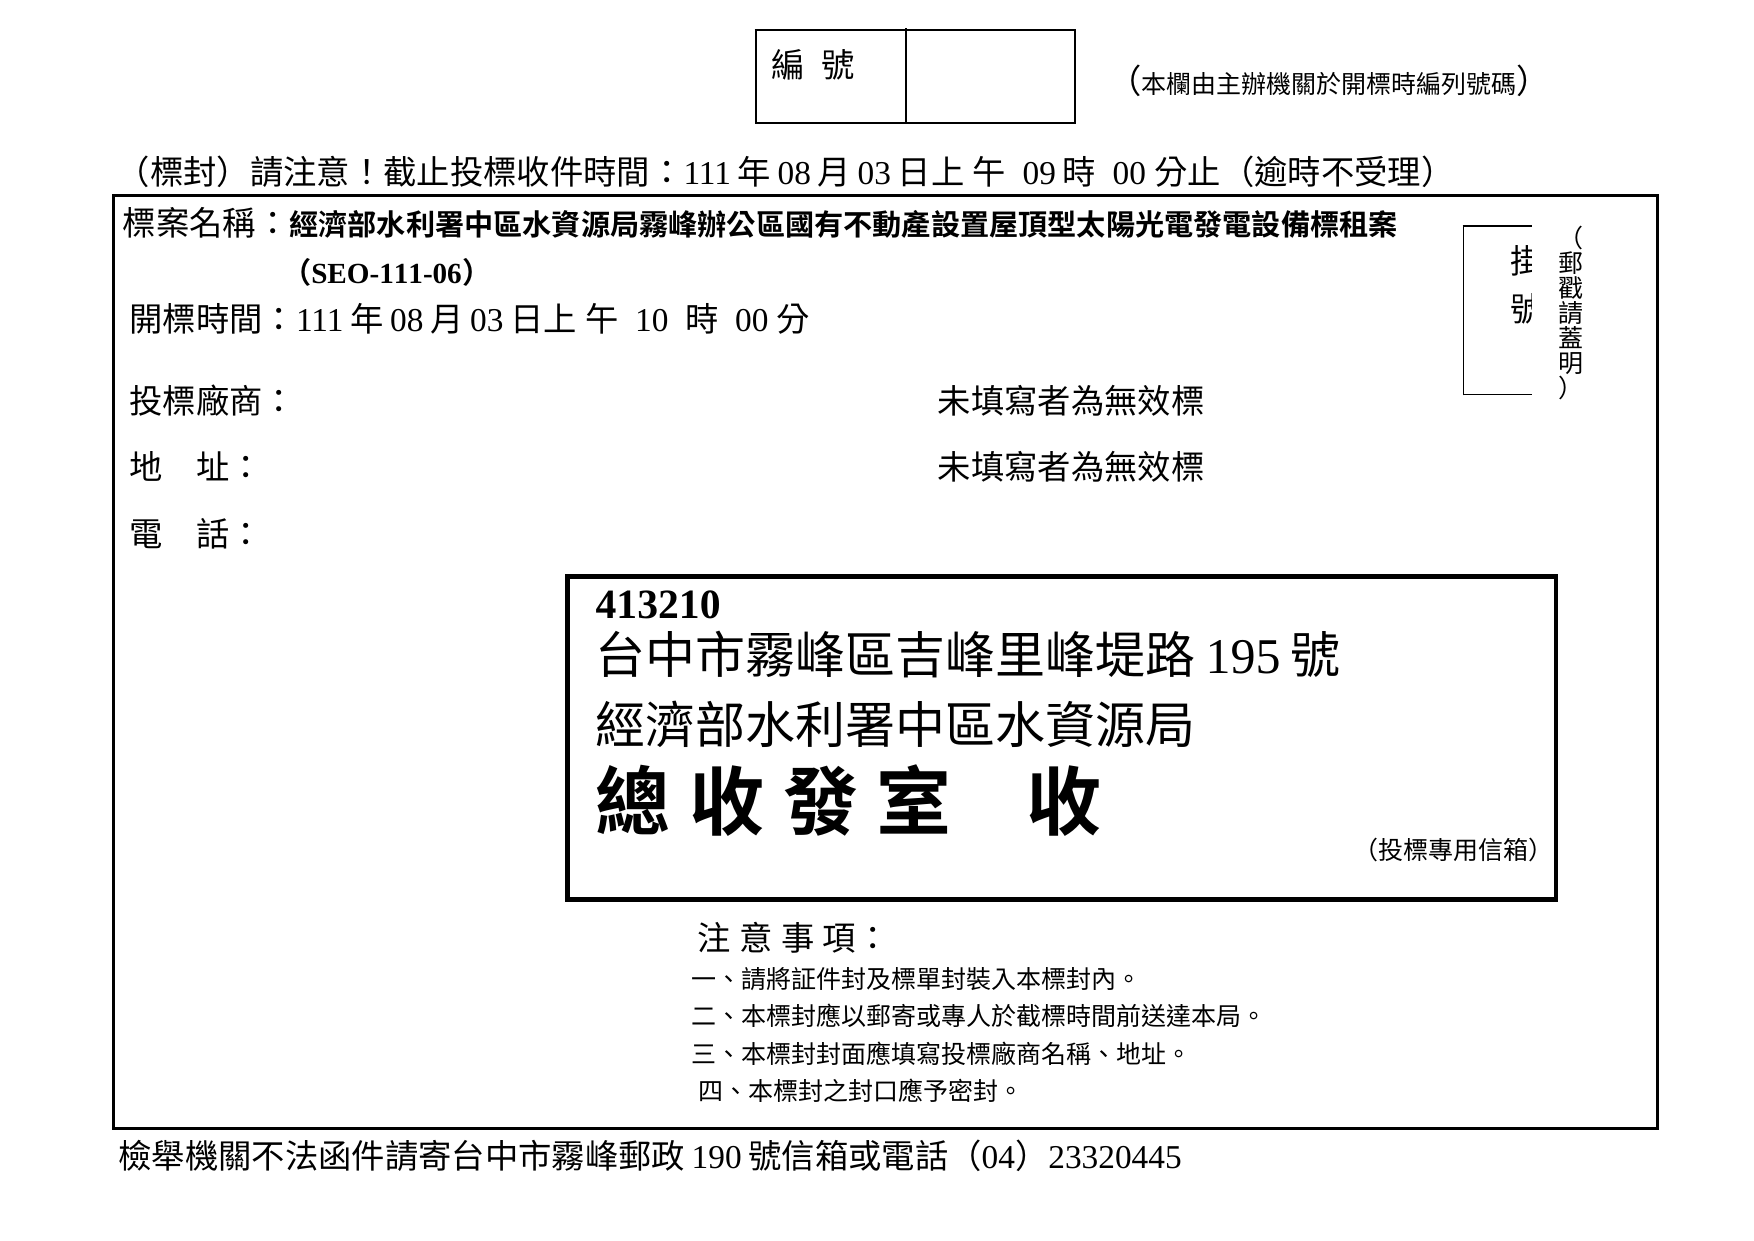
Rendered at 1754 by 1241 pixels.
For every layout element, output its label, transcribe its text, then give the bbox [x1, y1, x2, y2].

text 編 號 [772, 39, 905, 87]
table_cell 413210 台中市霧峰區吉峰里峰堤路195號 經濟部水利署中區水資源局 總 收 發 室 收 （投標專用信箱） [570, 579, 1554, 897]
table_cell 注 意 事 項： 一、請將証件封及標單封裝入本標封內。 二、本標封應以郵寄或專人於截標時間前送達本局。 三、本標封封面應填寫投標廠商名稱、地址。 四、本標封之封口應予密封。 [115, 897, 1656, 1127]
text （本欄由主辦機關於開標時編列號碼） [1108, 55, 1571, 103]
table_cell 標案名稱：經濟部水利署中區水資源局霧峰辦公區國有不動產設置屋頂型太陽光電發電設備標租案（SEO-111-06） 開標時間：111年08月03日上 午 10 時 00 分 投標廠商： 未填寫者為無效標 地 址： 未填寫者為無效標 電 話： [115, 197, 1656, 574]
text [907, 39, 1059, 87]
table_header （標封）請注意！截止投標收件時間：111年08月03日上 午 09時 00 分止（逾時不受理） [114, 76, 1657, 194]
table_cell [1558, 574, 1656, 897]
text 檢舉機關不法函件請寄台中市霧峰郵政190號信箱或電話（04）23320445 [118, 1130, 1636, 1178]
table_cell [115, 574, 565, 897]
